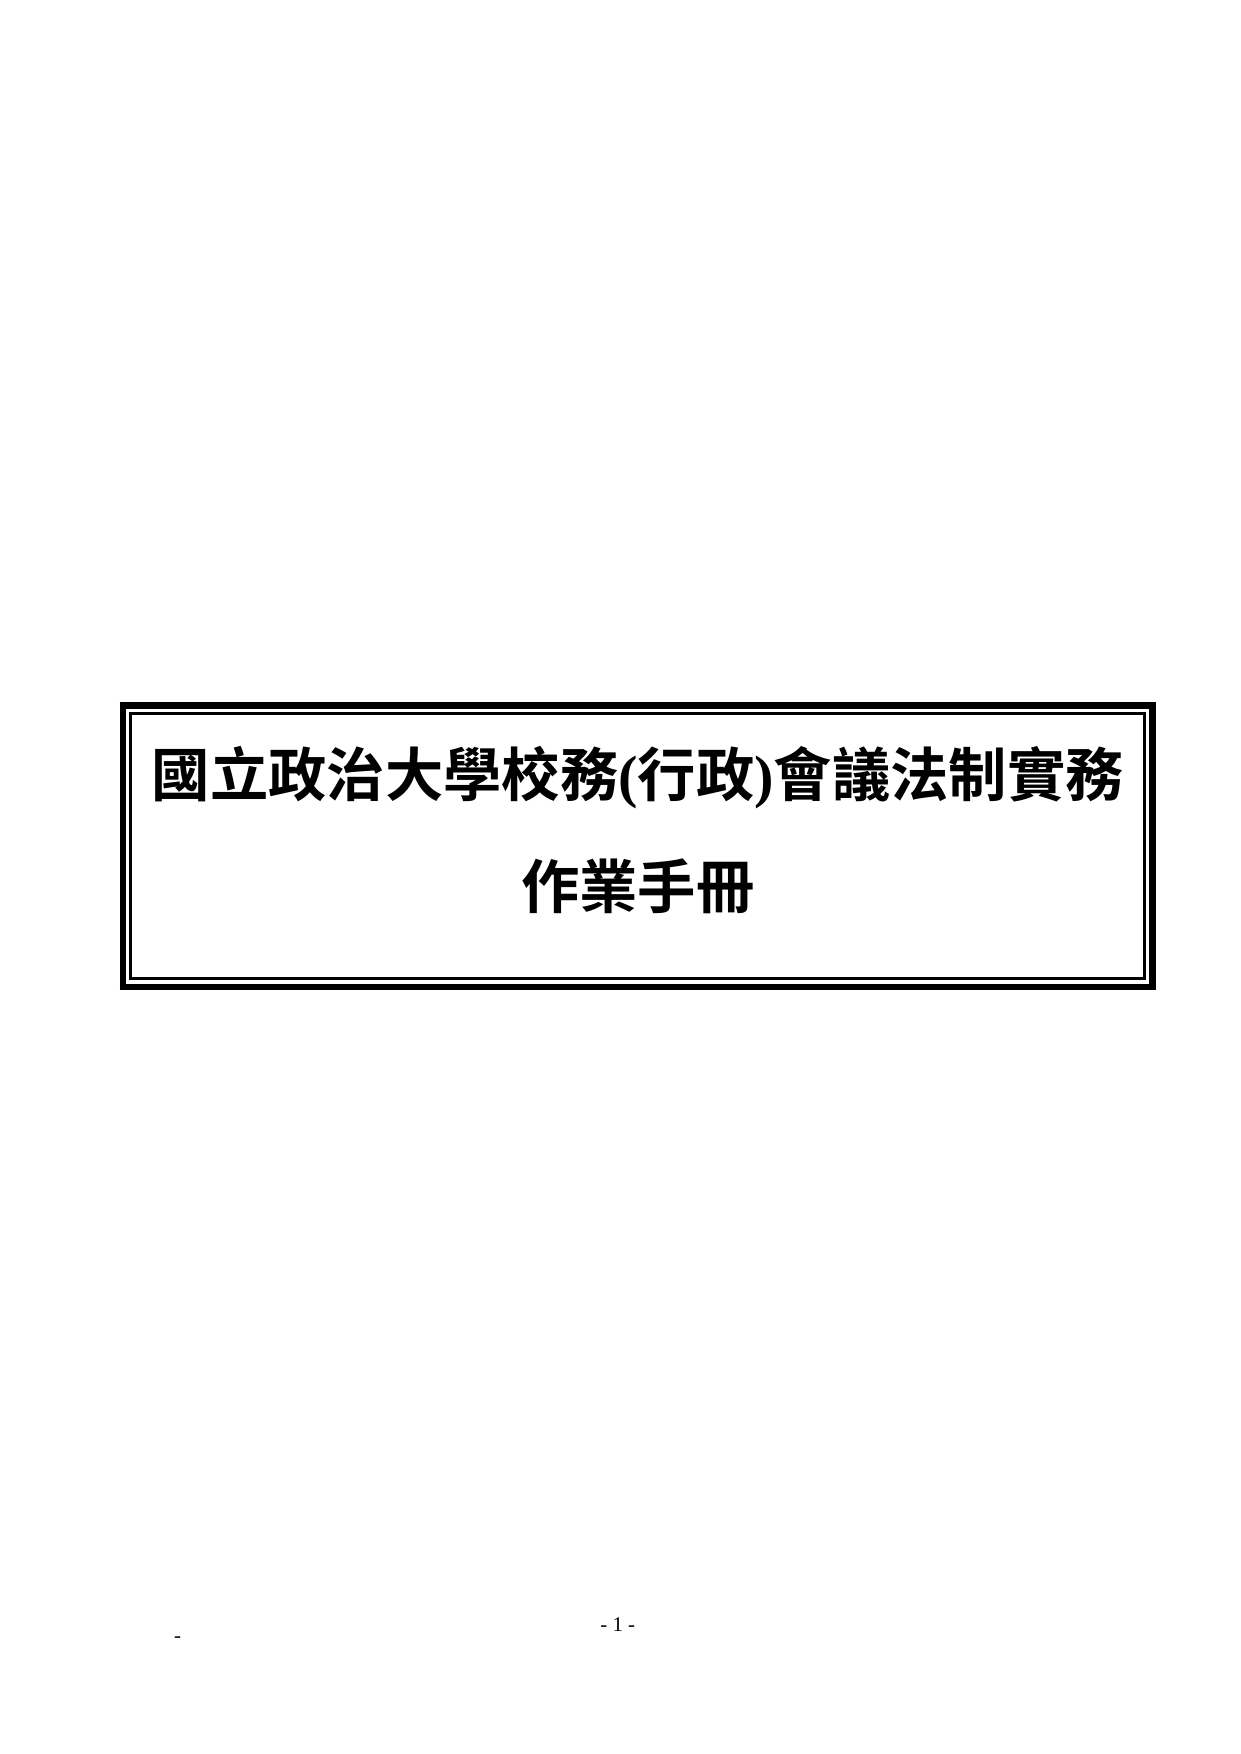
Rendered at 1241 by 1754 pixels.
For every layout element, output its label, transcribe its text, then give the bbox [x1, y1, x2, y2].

table_header 國立政治大學校務(行政)會議法制實務作業手冊 [126, 709, 1149, 977]
